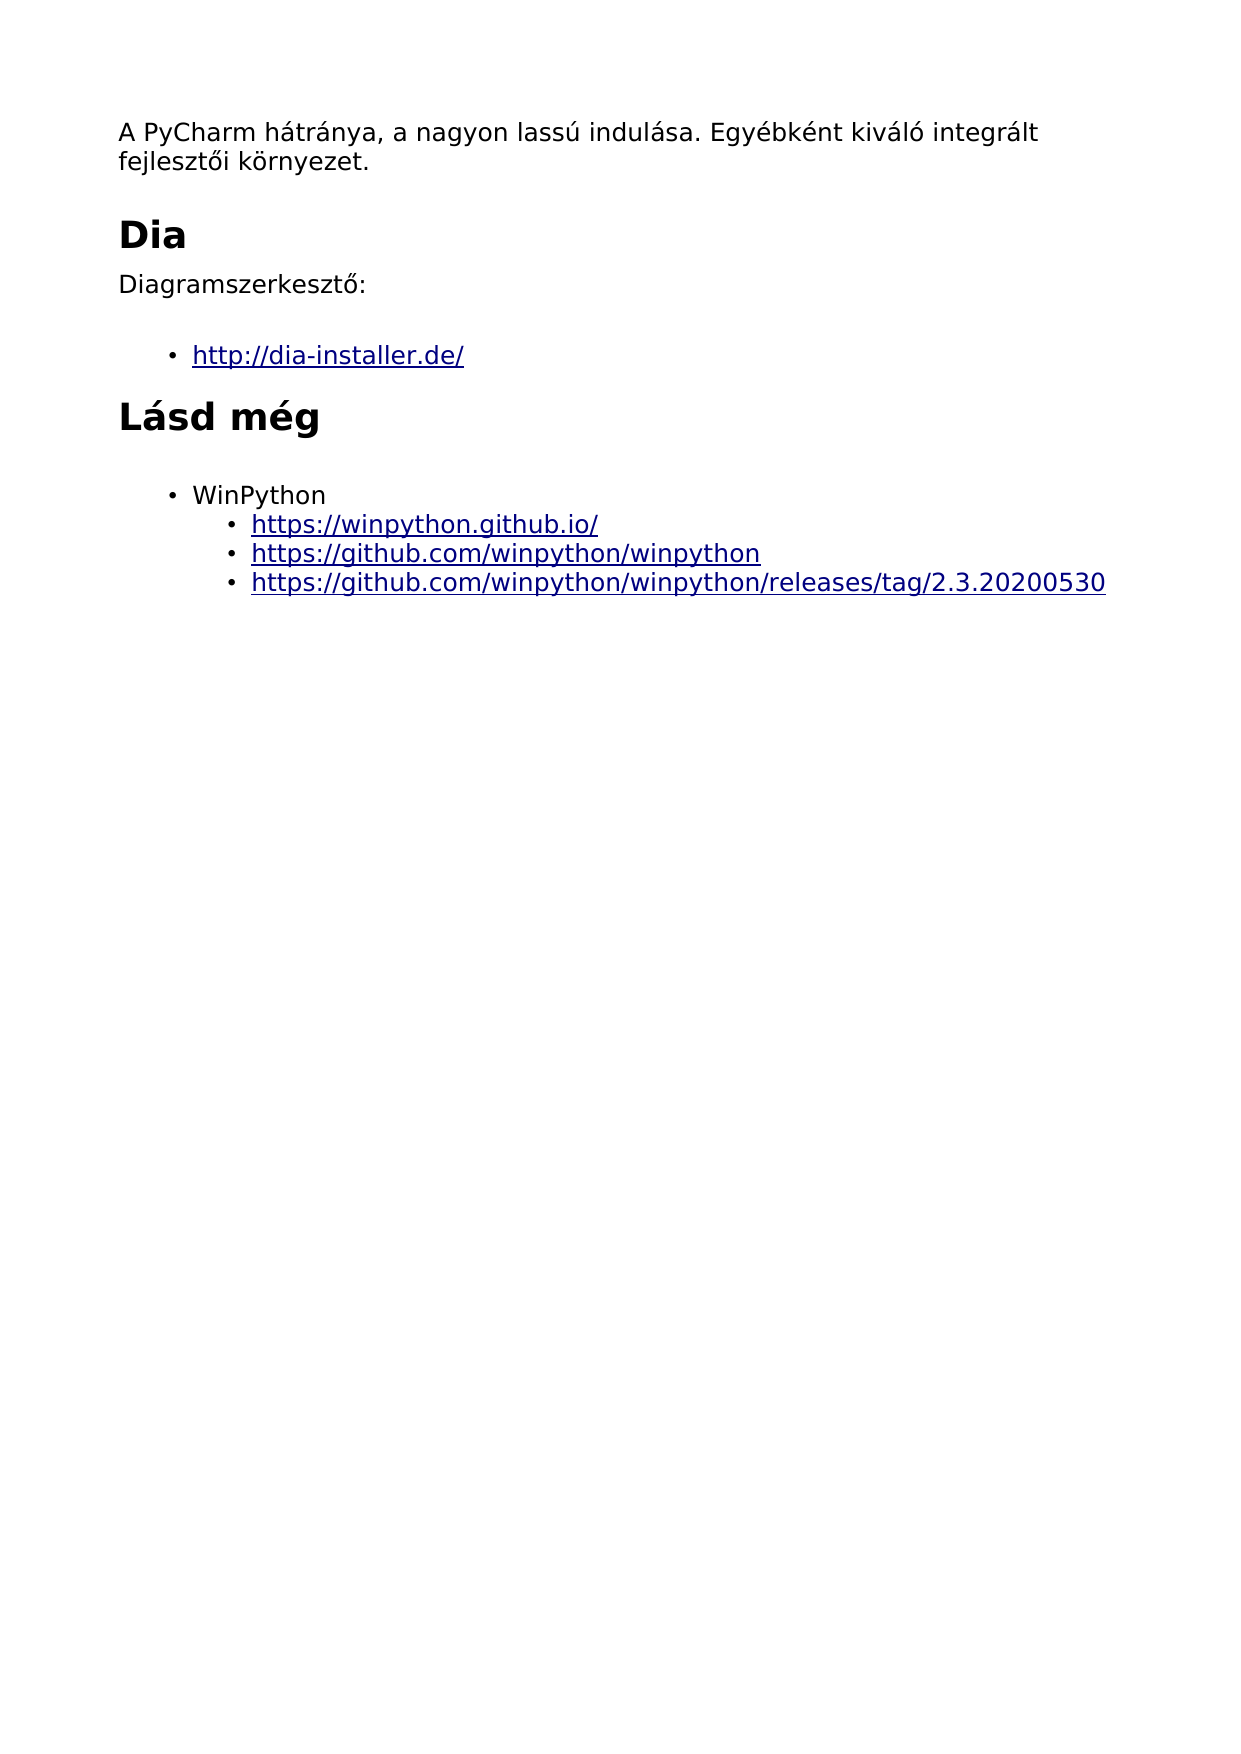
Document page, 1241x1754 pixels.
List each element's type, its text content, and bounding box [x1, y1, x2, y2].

text A PyCharm hátránya, a nagyon lassú indulása. Egyébként kiváló integrált fejlesztői környezet. [118, 118, 1122, 176]
list https://github.com/winpython/winpython/releases/tag/2.3.20200530 [236, 568, 1122, 598]
list WinPython [177, 481, 1122, 510]
subtitle Lásd még [118, 395, 1122, 439]
subtitle Dia [118, 214, 1122, 258]
list https://winpython.github.io/ [236, 510, 1122, 539]
list https://github.com/winpython/winpython [236, 539, 1122, 568]
text Diagramszerkesztő: [118, 270, 1122, 299]
list http://dia-installer.de/ [177, 341, 1122, 370]
